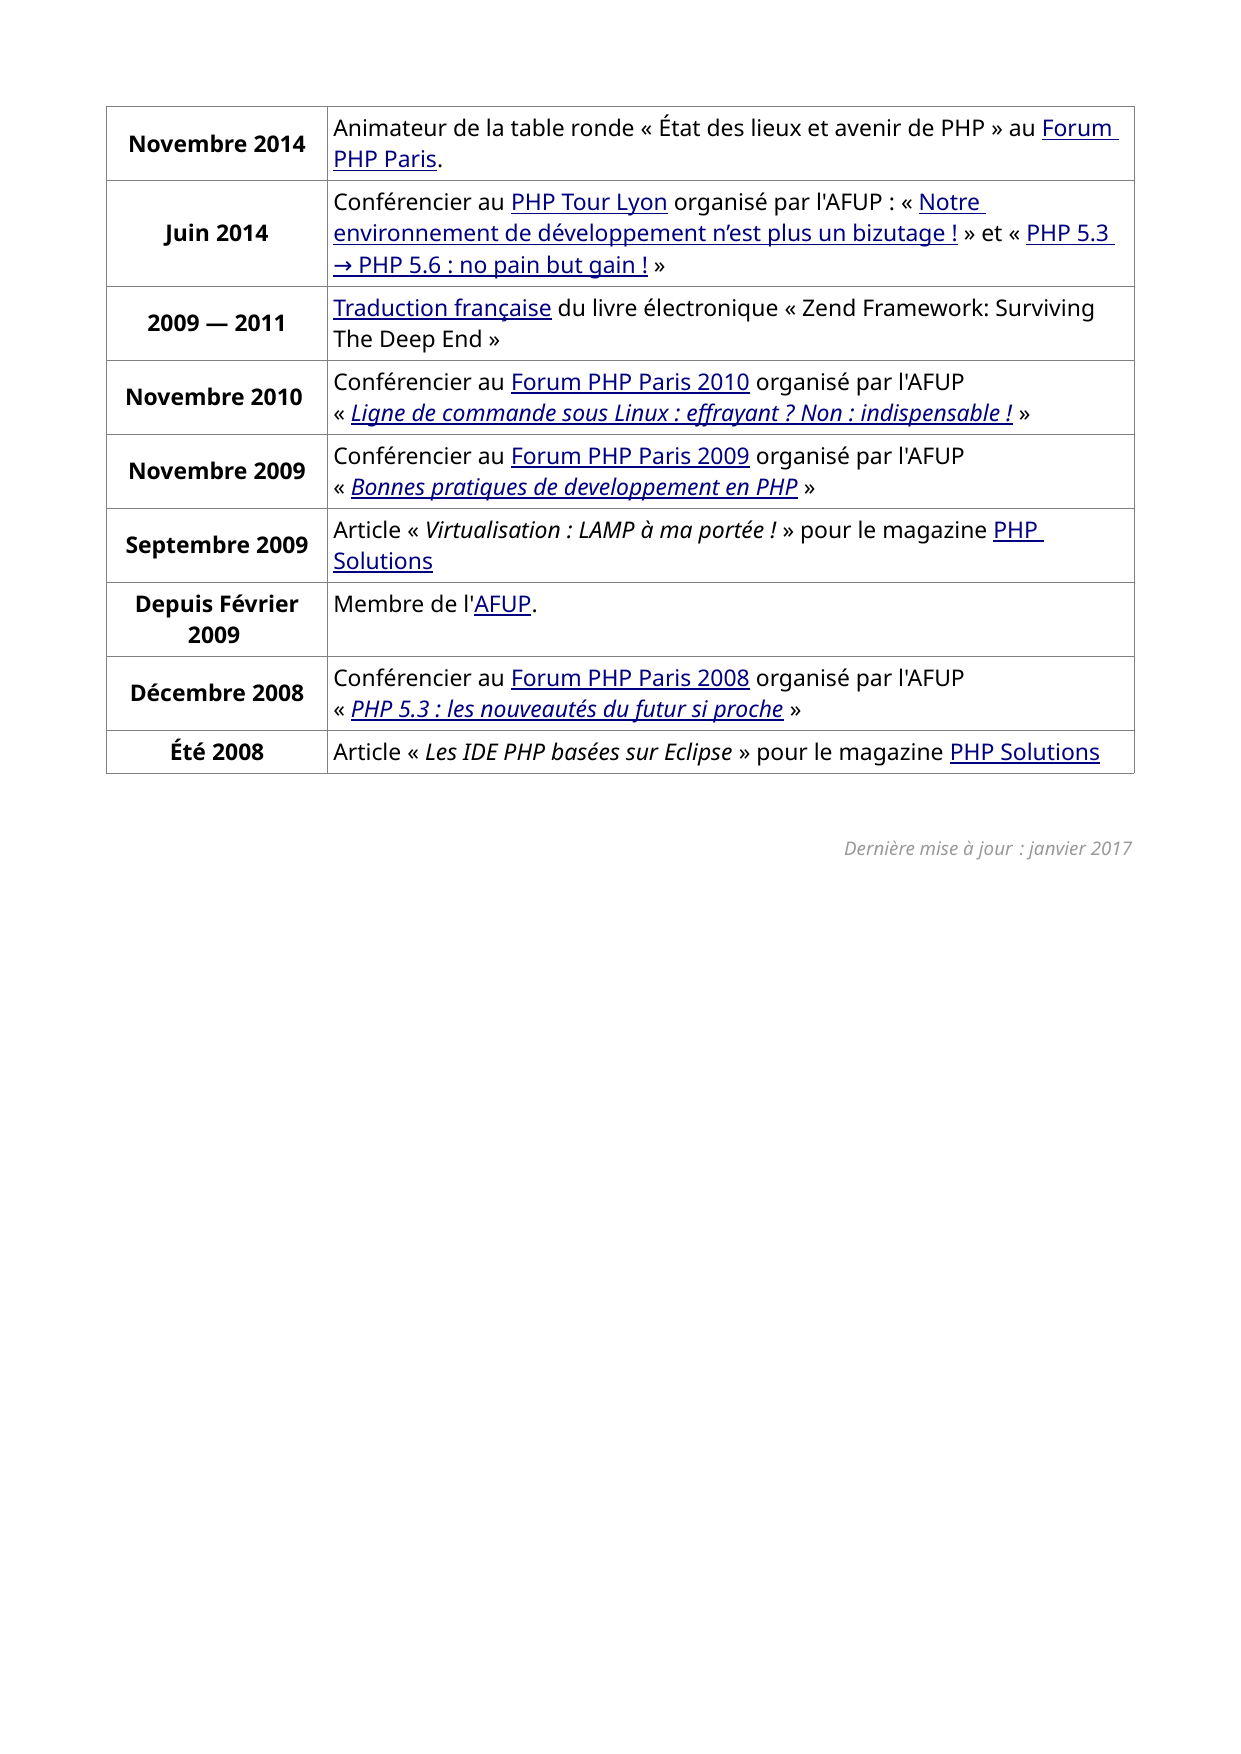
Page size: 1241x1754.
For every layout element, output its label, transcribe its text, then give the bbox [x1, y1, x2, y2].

table_cell Conférencier au PHP Tour Lyon organisé par l'AFUP : « Notre environnement de développement n’est plus un bizutage ! » et « PHP 5.3 → PHP 5.6 : no pain but gain ! » [328, 181, 1134, 286]
text Dernière mise à jour : janvier 2017 [106, 835, 1134, 861]
table_cell Novembre 2009 [107, 435, 327, 508]
table_cell Depuis Février 2009 [107, 583, 327, 656]
table_cell Article « Virtualisation : LAMP à ma portée ! » pour le magazine PHP Solutions [328, 509, 1134, 582]
table_cell Conférencier au Forum PHP Paris 2008 organisé par l'AFUP « PHP 5.3 : les nouveautés du futur si proche » [328, 657, 1134, 730]
table_cell Été 2008 [107, 731, 327, 773]
table_cell Novembre 2010 [107, 361, 327, 434]
table_cell Article « Les IDE PHP basées sur Eclipse » pour le magazine PHP Solutions [328, 731, 1134, 773]
table_cell Conférencier au Forum PHP Paris 2009 organisé par l'AFUP « Bonnes pratiques de developpement en PHP » [328, 435, 1134, 508]
table_cell Septembre 2009 [107, 509, 327, 582]
table_cell Animateur de la table ronde « État des lieux et avenir de PHP » au Forum PHP Paris. [328, 107, 1134, 180]
table_cell Conférencier au Forum PHP Paris 2010 organisé par l'AFUP « Ligne de commande sous Linux : effrayant ? Non : indispensable ! » [328, 361, 1134, 434]
table_cell Décembre 2008 [107, 657, 327, 730]
table_cell Juin 2014 [107, 181, 327, 286]
table_cell 2009 — 2011 [107, 287, 327, 360]
table_cell Membre de l'AFUP. [328, 583, 1134, 656]
table_cell Traduction française du livre électronique « Zend Framework: Surviving The Deep End » [328, 287, 1134, 360]
table_cell Novembre 2014 [107, 107, 327, 180]
